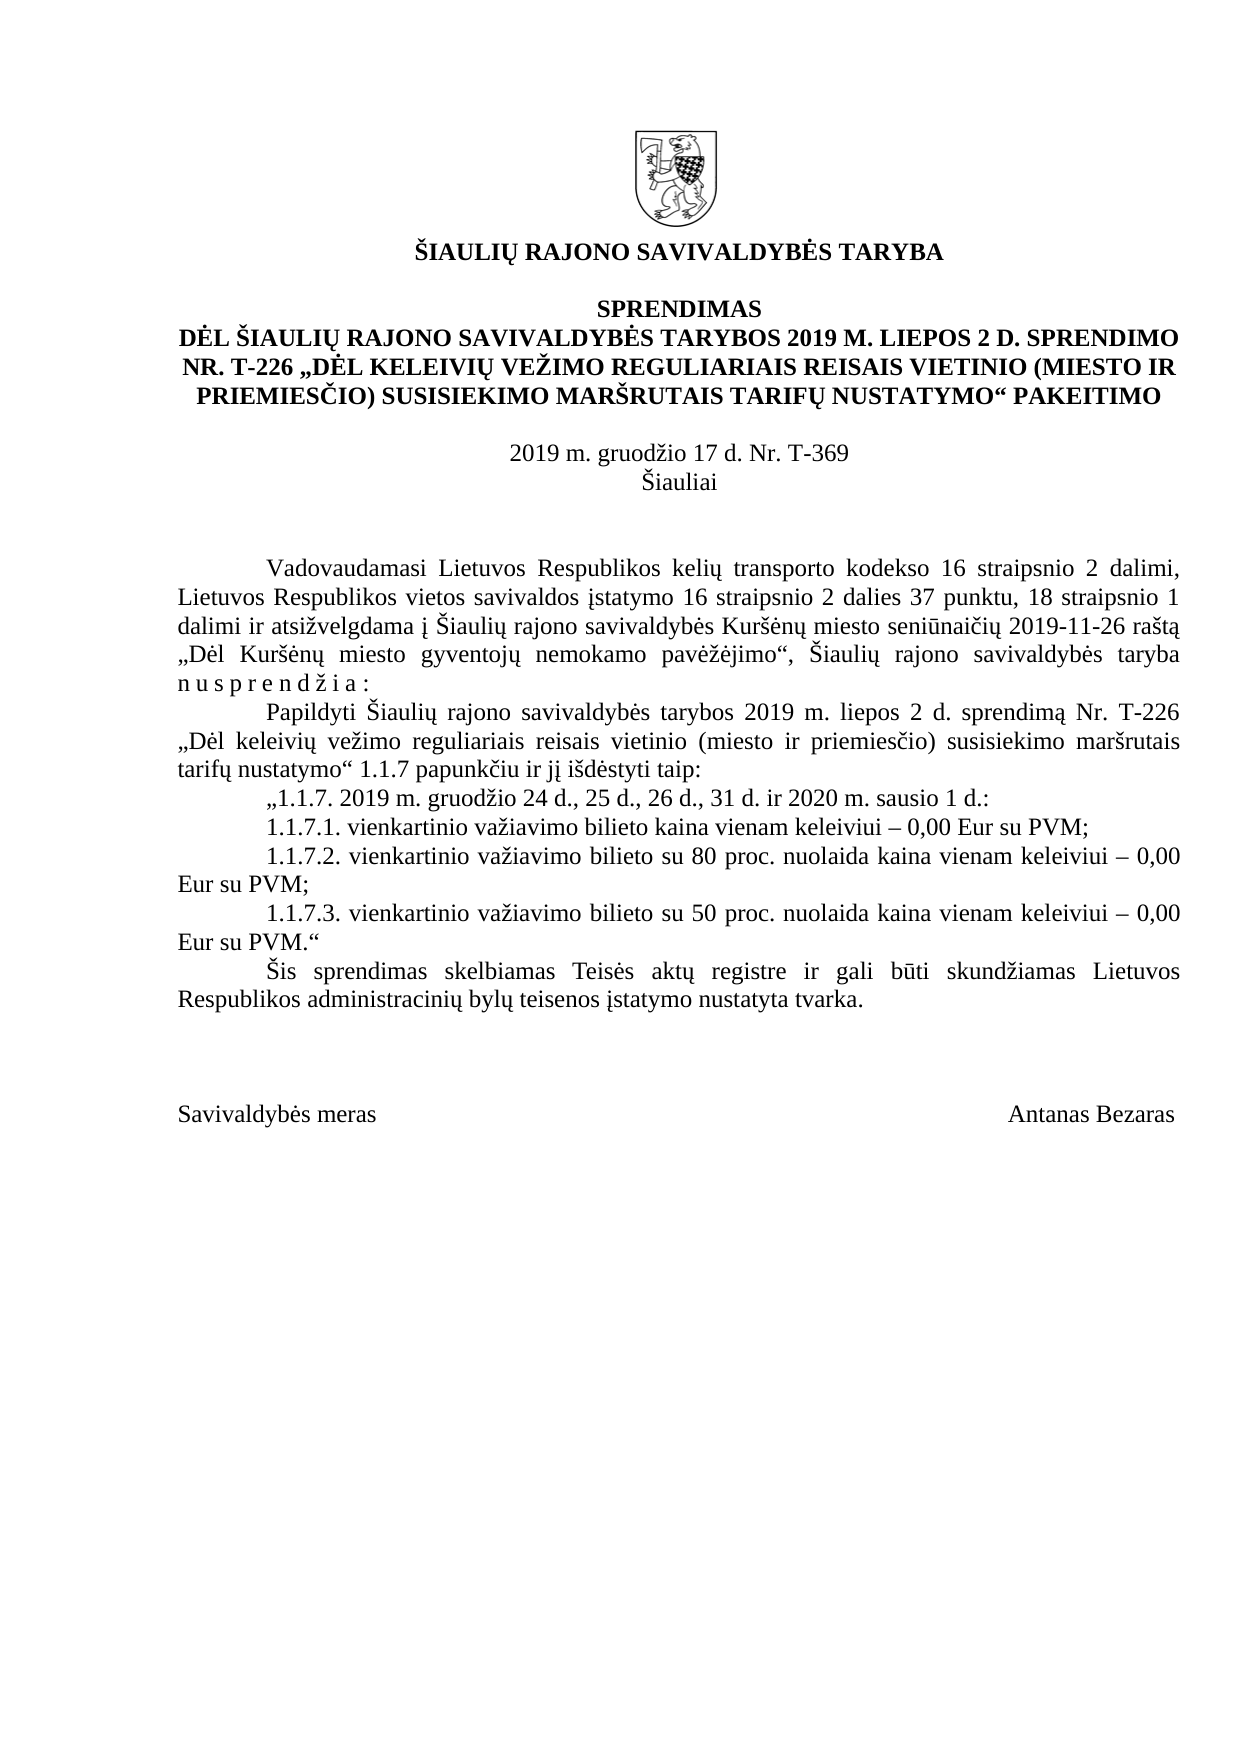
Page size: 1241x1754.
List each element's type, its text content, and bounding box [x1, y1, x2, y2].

text 1.1.7.3. vienkartinio važiavimo bilieto su 50 proc. nuolaida kaina vienam keleiviui – 0,00 Eur su PVM.“ [177, 898, 1181, 956]
text 1.1.7.1. vienkartinio važiavimo bilieto kaina vienam keleiviui – 0,00 Eur su PVM; [177, 812, 1181, 841]
text ŠIAULIŲ RAJONO SAVIVALDYBĖS TARYBA [177, 237, 1181, 266]
text Savivaldybės meras Antanas Bezaras [177, 1099, 1181, 1128]
text 2019 m. gruodžio 17 d. Nr. T-369 [177, 438, 1181, 467]
text 1.1.7.2. vienkartinio važiavimo bilieto su 80 proc. nuolaida kaina vienam keleiviui – 0,00 Eur su PVM; [177, 841, 1181, 898]
text Šis sprendimas skelbiamas Teisės aktų registre ir gali būti skundžiamas Lietuvos Respublikos administracinių bylų teisenos įstatymo nustatyta tvarka. [177, 956, 1181, 1013]
text Vadovaudamasi Lietuvos Respublikos kelių transporto kodekso 16 straipsnio 2 dalimi, Lietuvos Respublikos vietos savivaldos įstatymo 16 straipsnio 2 dalies 37 punktu, 18 straipsnio 1 dalimi ir atsižvelgdama į Šiaulių rajono savivaldybės Kuršėnų miesto seniūnaičių 2019-11-26 raštą „Dėl Kuršėnų miesto gyventojų nemokamo pavėžėjimo“, Šiaulių rajono savivaldybės taryba nusprendžia: [177, 553, 1181, 697]
text DĖL ŠIAULIŲ RAJONO SAVIVALDYBĖS TARYBOS 2019 M. LIEPOS 2 D. SPRENDIMO NR. T-226 „DĖL KELEIVIŲ VEŽIMO REGULIARIAIS REISAIS VIETINIO (MIESTO IR PRIEMIESČIO) SUSISIEKIMO MARŠRUTAIS TARIFŲ NUSTATYMO“ PAKEITIMO [177, 323, 1181, 409]
text „1.1.7. 2019 m. gruodžio 24 d., 25 d., 26 d., 31 d. ir 2020 m. sausio 1 d.: [177, 783, 1181, 812]
text SPRENDIMAS [177, 294, 1181, 323]
text Šiauliai [177, 467, 1181, 496]
text Papildyti Šiaulių rajono savivaldybės tarybos 2019 m. liepos 2 d. sprendimą Nr. T-226 „Dėl keleivių vežimo reguliariais reisais vietinio (miesto ir priemiesčio) susisiekimo maršrutais tarifų nustatymo“ 1.1.7 papunkčiu ir jį išdėstyti taip: [177, 697, 1181, 783]
